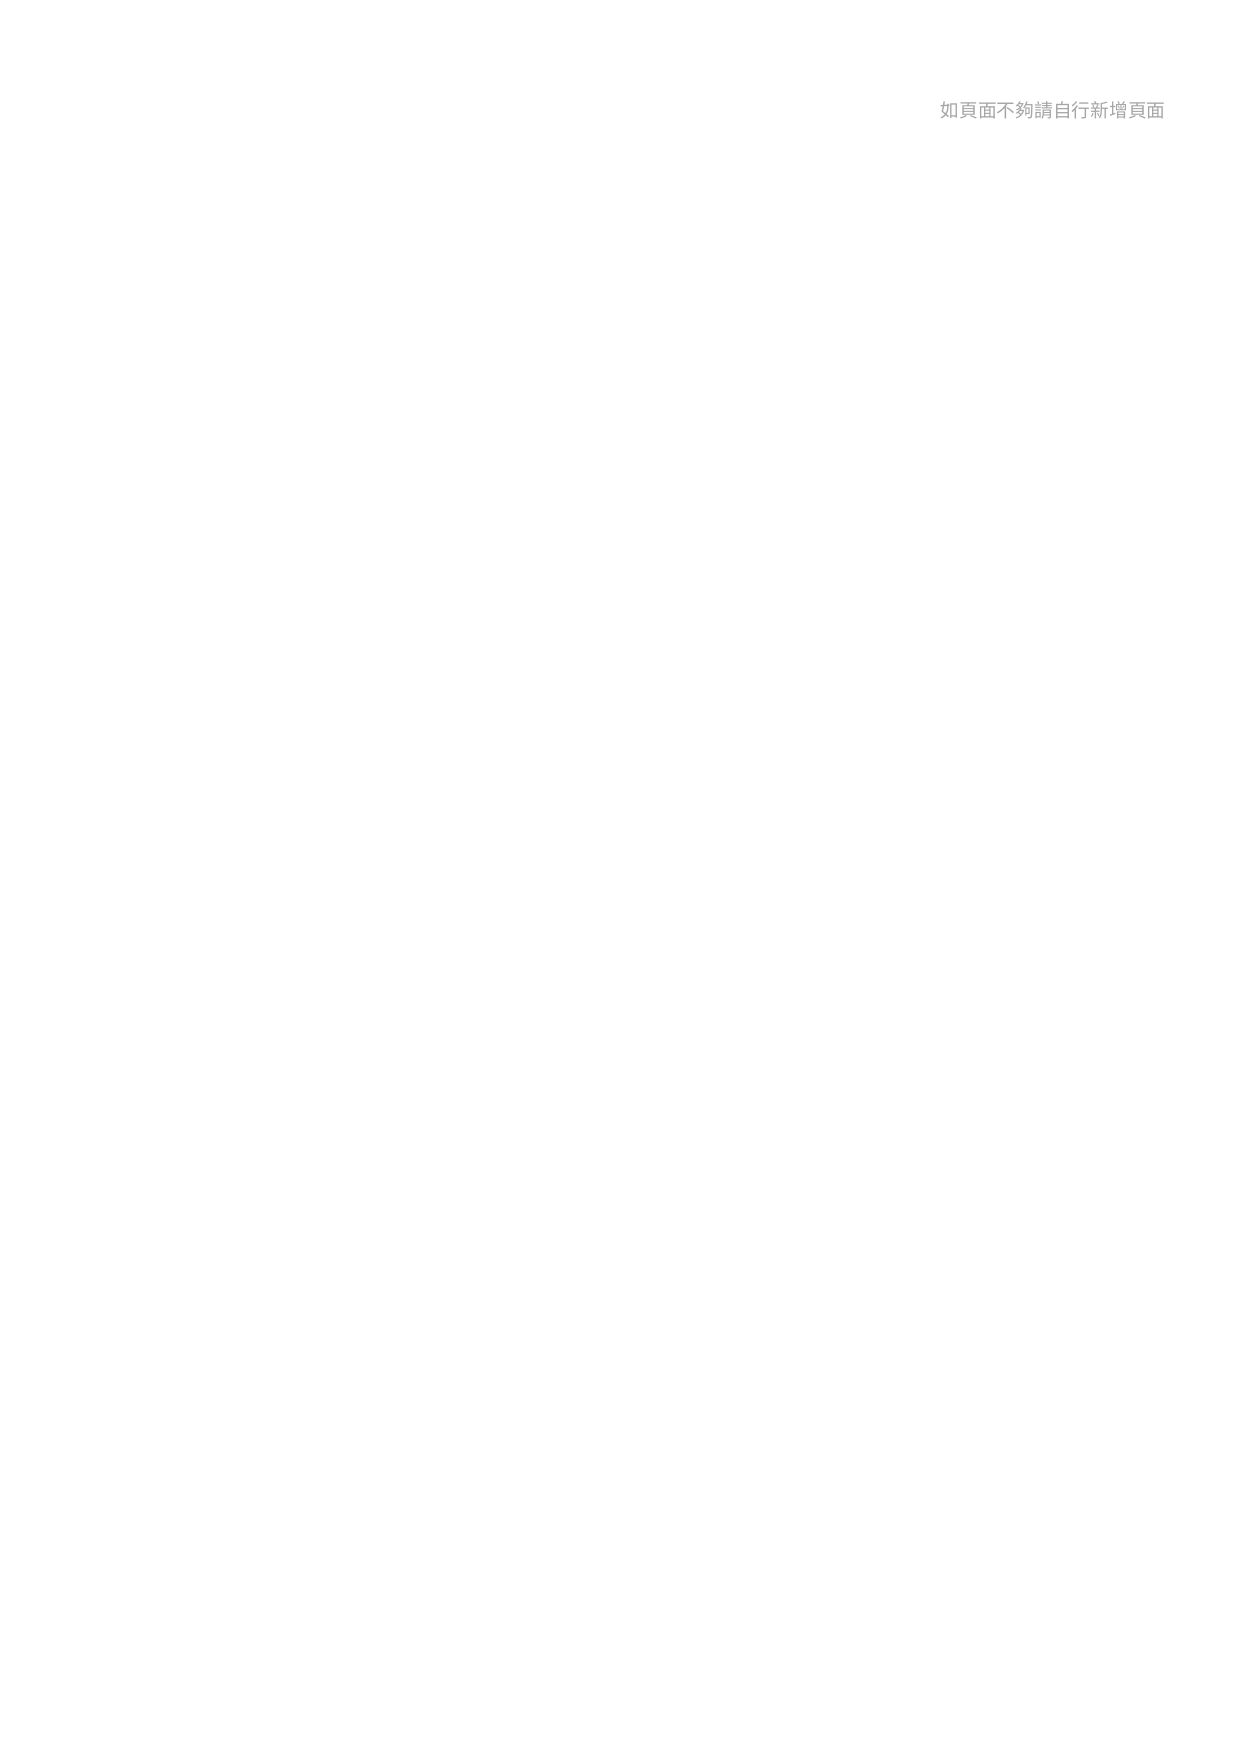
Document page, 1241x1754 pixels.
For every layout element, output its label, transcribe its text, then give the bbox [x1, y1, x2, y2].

text 如頁面不夠請自行新增頁面 [75, 96, 1165, 123]
